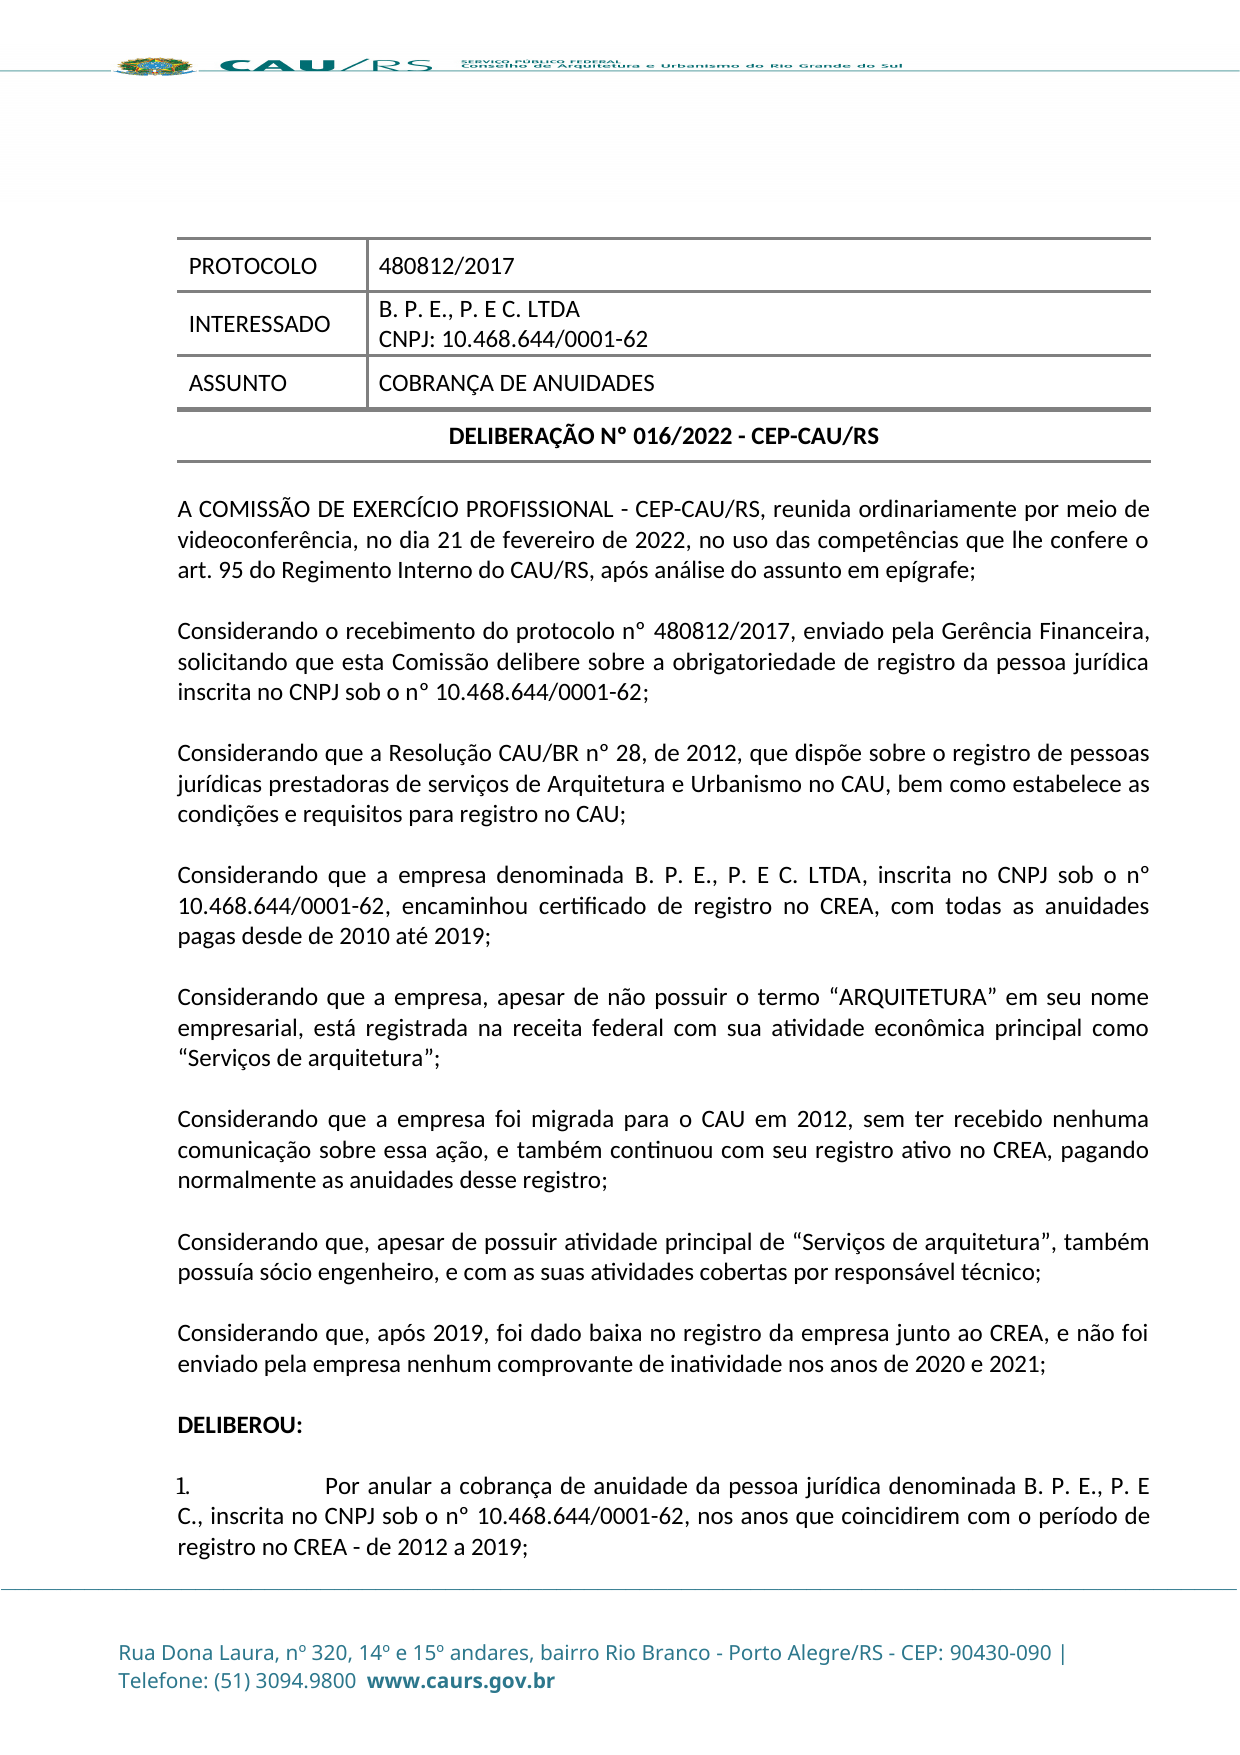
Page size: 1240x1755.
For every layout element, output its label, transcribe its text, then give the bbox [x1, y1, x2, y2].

table_cell INTERESSADO [177, 293, 366, 354]
text Considerando que a empresa denominada B. P. E., P. E C. LTDA, inscrita no CNPJ sob o nº 10.468.644/0001-62, encaminhou certificado de registro no CREA, com todas as anuidades pagas desde de 2010 até 2019; [177, 859, 1151, 951]
text Considerando que a empresa foi migrada para o CAU em 2012, sem ter recebido nenhuma comunicação sobre essa ação, e também continuou com seu registro ativo no CREA, pagando normalmente as anuidades desse registro; [177, 1104, 1151, 1195]
text Considerando o recebimento do protocolo nº 480812/2017, enviado pela Gerência Financeira, solicitando que esta Comissão delibere sobre a obrigatoriedade de registro da pessoa jurídica inscrita no CNPJ sob o nº 10.468.644/0001-62; [177, 615, 1151, 707]
table_header PROTOCOLO [177, 240, 366, 290]
table_cell B. P. E., P. E C. LTDA CNPJ: 10.468.644/0001-62 [369, 293, 1151, 354]
text A COMISSÃO DE EXERCÍCIO PROFISSIONAL - CEP-CAU/RS, reunida ordinariamente por meio de videoconferência, no dia 21 de fevereiro de 2022, no uso das competências que lhe confere o art. 95 do Regimento Interno do CAU/RS, após análise do assunto em epígrafe; [177, 493, 1151, 585]
text Considerando que, apesar de possuir atividade principal de “Serviços de arquitetura”, também possuía sócio engenheiro, e com as suas atividades cobertas por responsável técnico; [177, 1226, 1151, 1287]
list Por anular a cobrança de anuidade da pessoa jurídica denominada B. P. E., P. E C., inscrita no CNPJ sob o nº 10.468.644/0001-62, nos anos que coincidirem com o período de registro no CREA - de 2012 a 2019; [176, 1470, 1151, 1561]
text Considerando que a empresa, apesar de não possuir o termo “ARQUITETURA” em seu nome empresarial, está registrada na receita federal com sua atividade econômica principal como “Serviços de arquitetura”; [177, 982, 1151, 1073]
table_cell ASSUNTO [177, 357, 366, 407]
table_cell COBRANÇA DE ANUIDADES [369, 357, 1151, 407]
table_cell DELIBERAÇÃO Nº 016/2022 - CEP-CAU/RS [177, 412, 1151, 459]
text DELIBEROU: [177, 1409, 1151, 1439]
table_header 480812/2017 [369, 240, 1151, 290]
text Considerando que a Resolução CAU/BR nº 28, de 2012, que dispõe sobre o registro de pessoas jurídicas prestadoras de serviços de Arquitetura e Urbanismo no CAU, bem como estabelece as condições e requisitos para registro no CAU; [177, 737, 1151, 829]
text Considerando que, após 2019, foi dado baixa no registro da empresa junto ao CREA, e não foi enviado pela empresa nenhum comprovante de inatividade nos anos de 2020 e 2021; [177, 1317, 1151, 1378]
